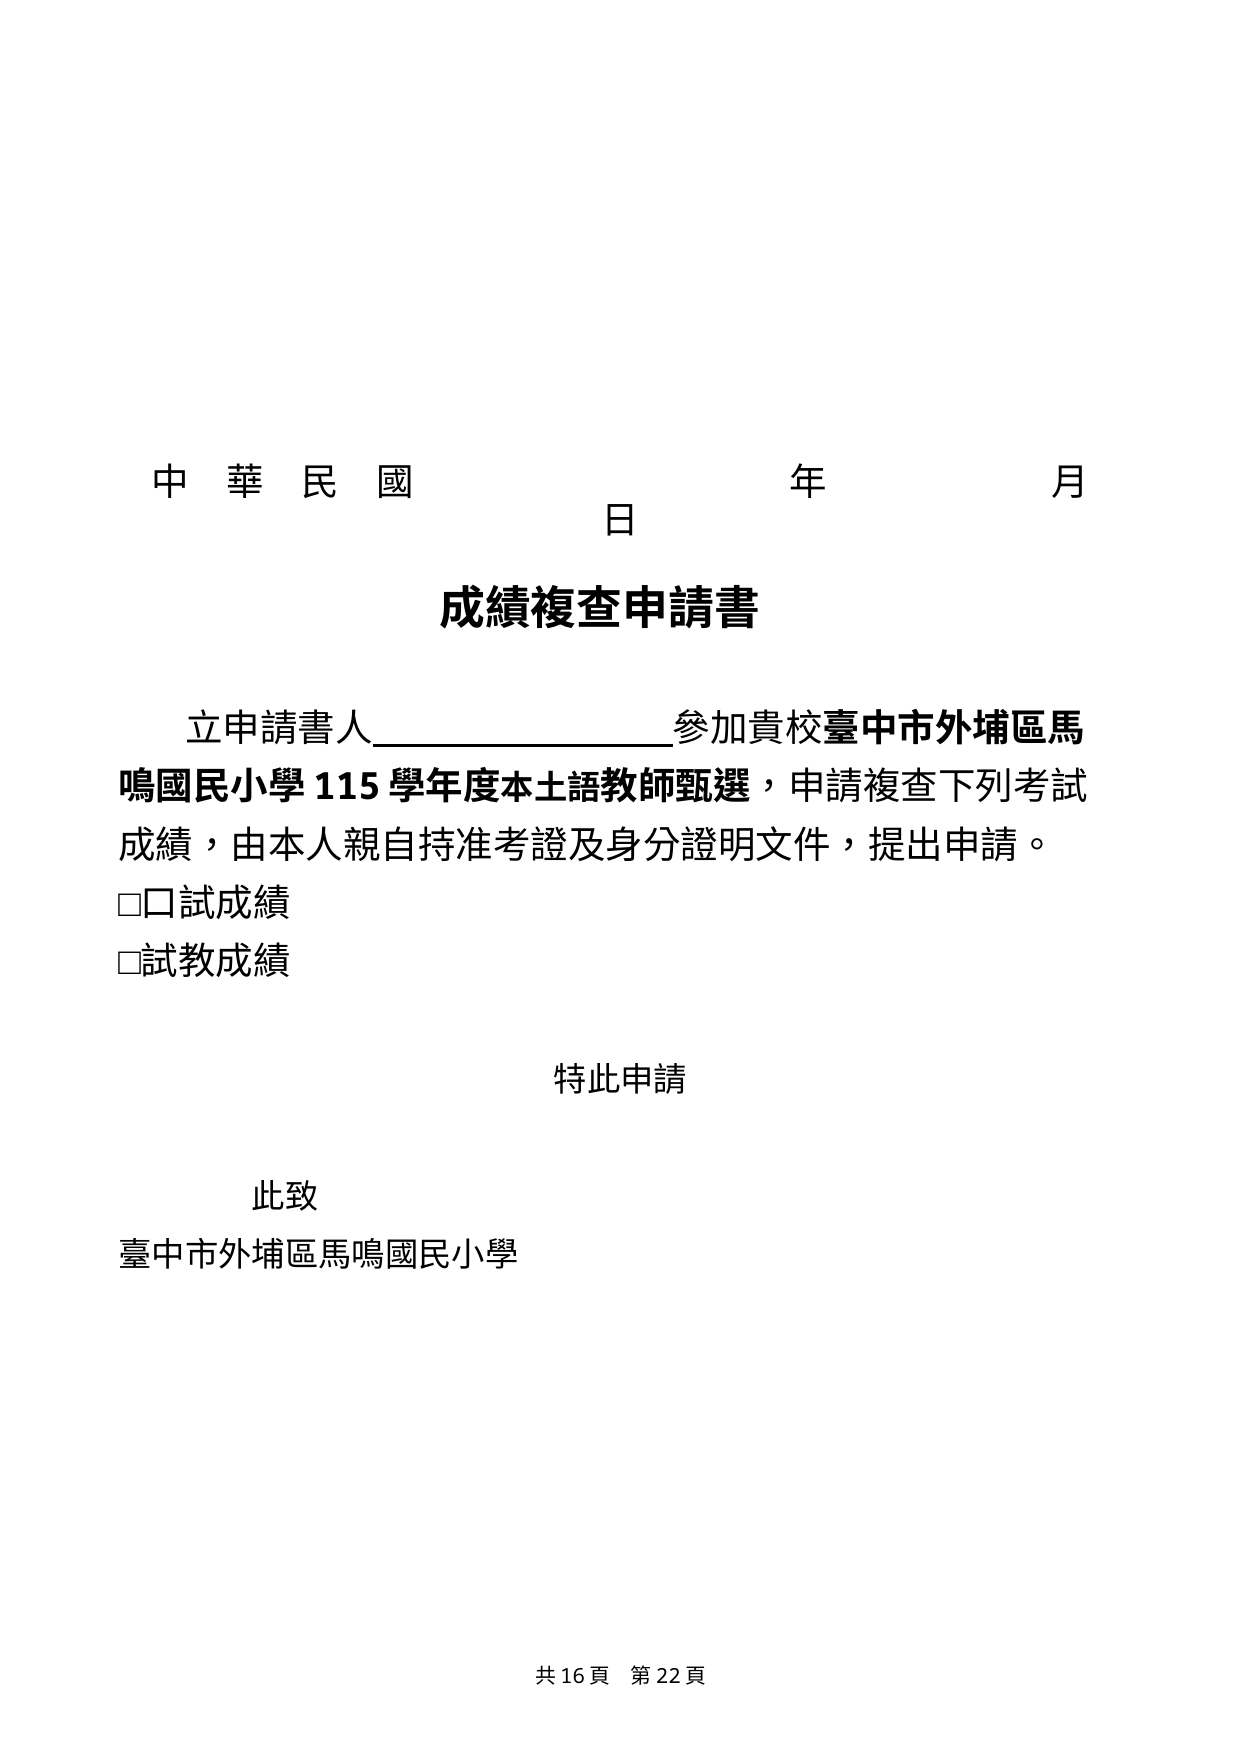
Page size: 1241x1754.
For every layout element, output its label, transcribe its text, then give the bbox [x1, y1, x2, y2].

text 中 華 民 國 年 月 日 [118, 466, 1122, 541]
text 特此申請 [118, 1045, 1122, 1103]
text 臺中市外埔區馬鳴國民小學 [118, 1220, 1122, 1278]
text 成績複查申請書 [393, 578, 1122, 636]
text □試教成績 [118, 928, 1122, 986]
text □口試成績 [118, 870, 1122, 928]
text 立申請書人 參加貴校臺中市外埔區馬鳴國民小學115學年度本土語教師甄選，申請複查下列考試成績，由本人親自持准考證及身分證明文件，提出申請。 [118, 695, 1122, 870]
text 此致 [118, 1161, 1122, 1220]
